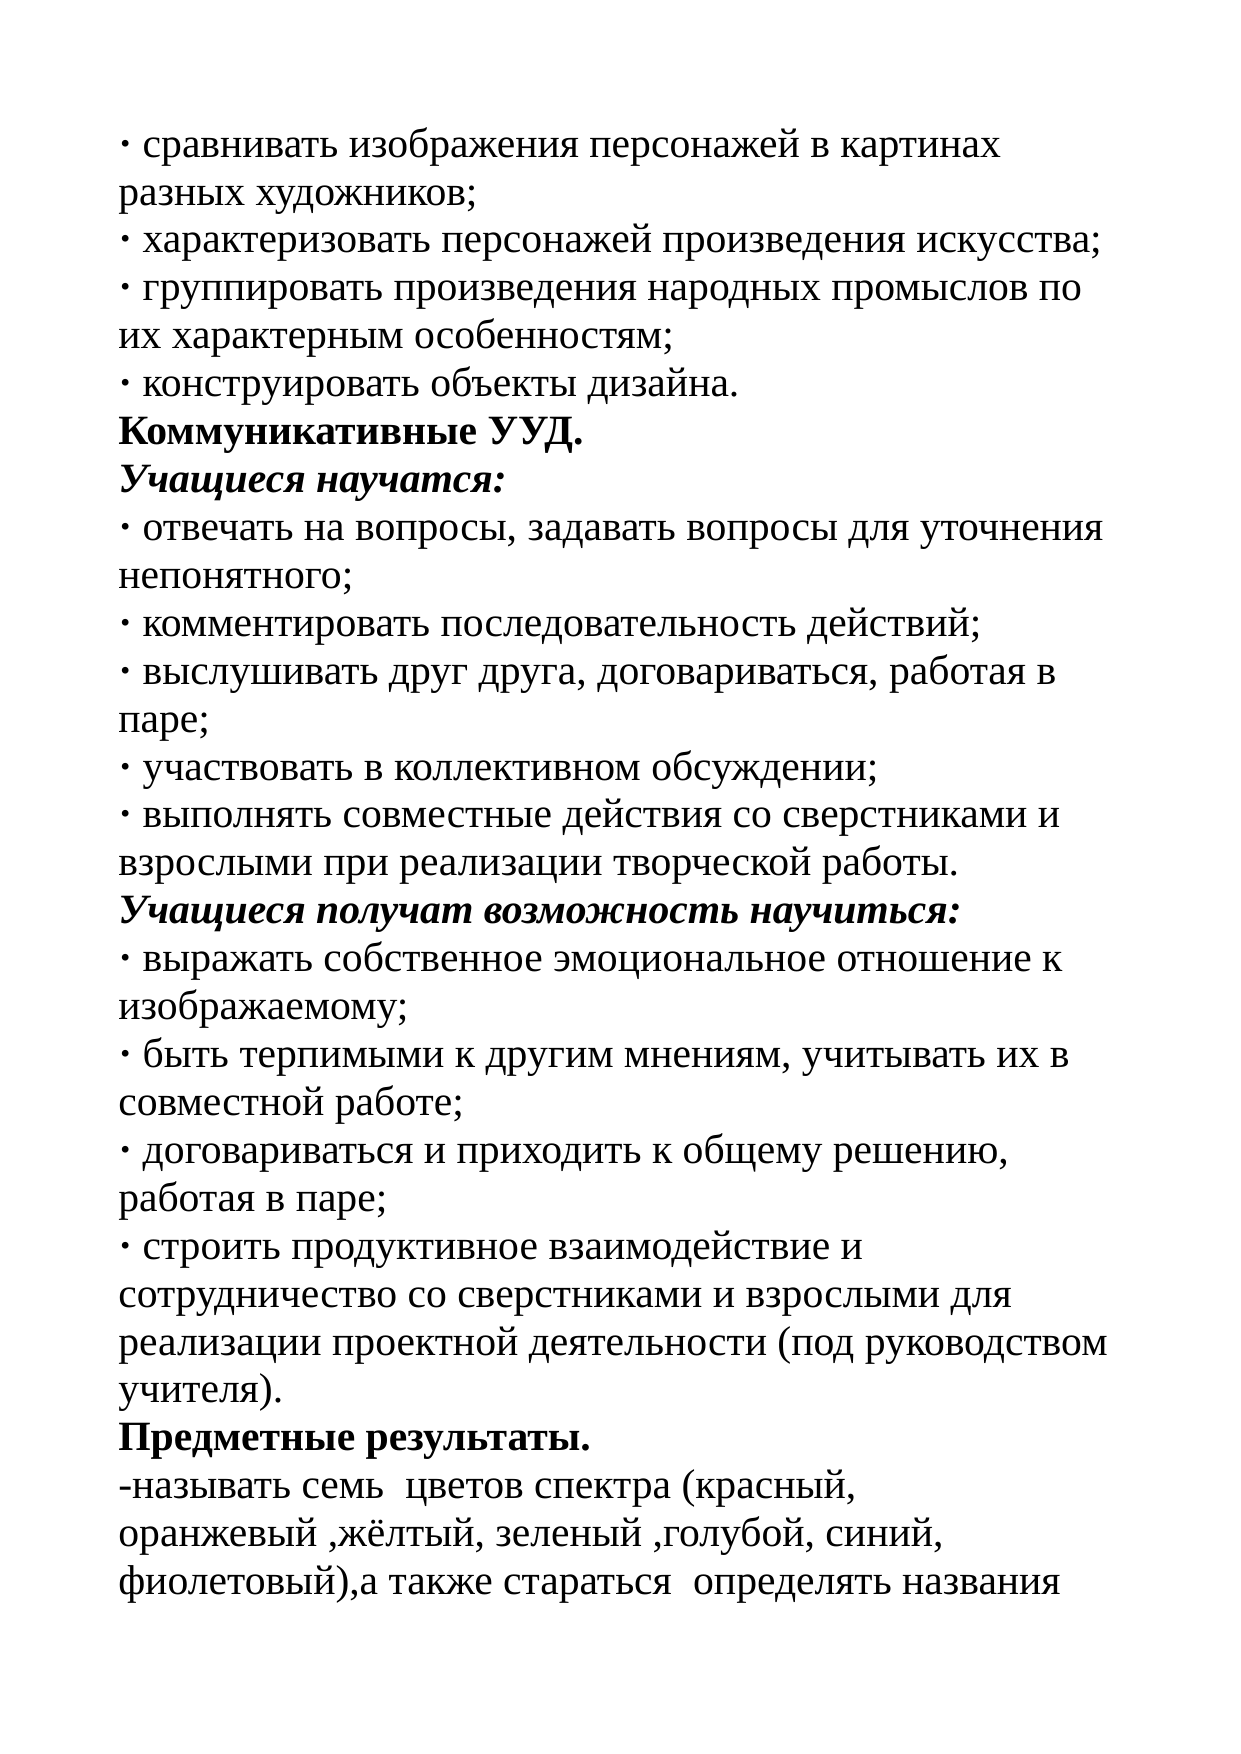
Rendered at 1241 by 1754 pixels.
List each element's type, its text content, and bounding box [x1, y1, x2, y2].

text · группировать произведения народных промыслов по их характерным особенностям; [118, 262, 1122, 358]
text · быть терпимыми к другим мнениям, учитывать их в совместной работе; [118, 1028, 1122, 1124]
text Учащиеся получат возможность научиться: [118, 885, 1122, 933]
text · сравнивать изображения персонажей в картинах разных художников; [118, 118, 1122, 214]
text -называть семь цветов спектра (красный, оранжевый ,жёлтый, зеленый ,голубой, синий, фиолетовый),а также стараться определять названия [118, 1460, 1122, 1603]
text · комментировать последовательность действий; [118, 597, 1122, 645]
text · отвечать на вопросы, задавать вопросы для уточнения непонятного; [118, 501, 1122, 597]
text · строить продуктивное взаимодействие и сотрудничество со сверстниками и взрослыми для реализации проектной деятельности (под руководством учителя). [118, 1220, 1122, 1412]
text · договариваться и приходить к общему решению, работая в паре; [118, 1124, 1122, 1220]
text · выражать собственное эмоциональное отношение к изображаемому; [118, 933, 1122, 1028]
text Коммуникативные УУД. [118, 406, 1122, 453]
text Предметные результаты. [118, 1412, 1122, 1460]
text · характеризовать персонажей произведения искусства; [118, 214, 1122, 262]
text · выполнять совместные действия со сверстниками и взрослыми при реализации творческой работы. [118, 789, 1122, 885]
text · конструировать объекты дизайна. [118, 358, 1122, 406]
text · участвовать в коллективном обсуждении; [118, 741, 1122, 789]
text Учащиеся научатся: [118, 453, 1122, 501]
text · выслушивать друг друга, договариваться, работая в паре; [118, 645, 1122, 741]
